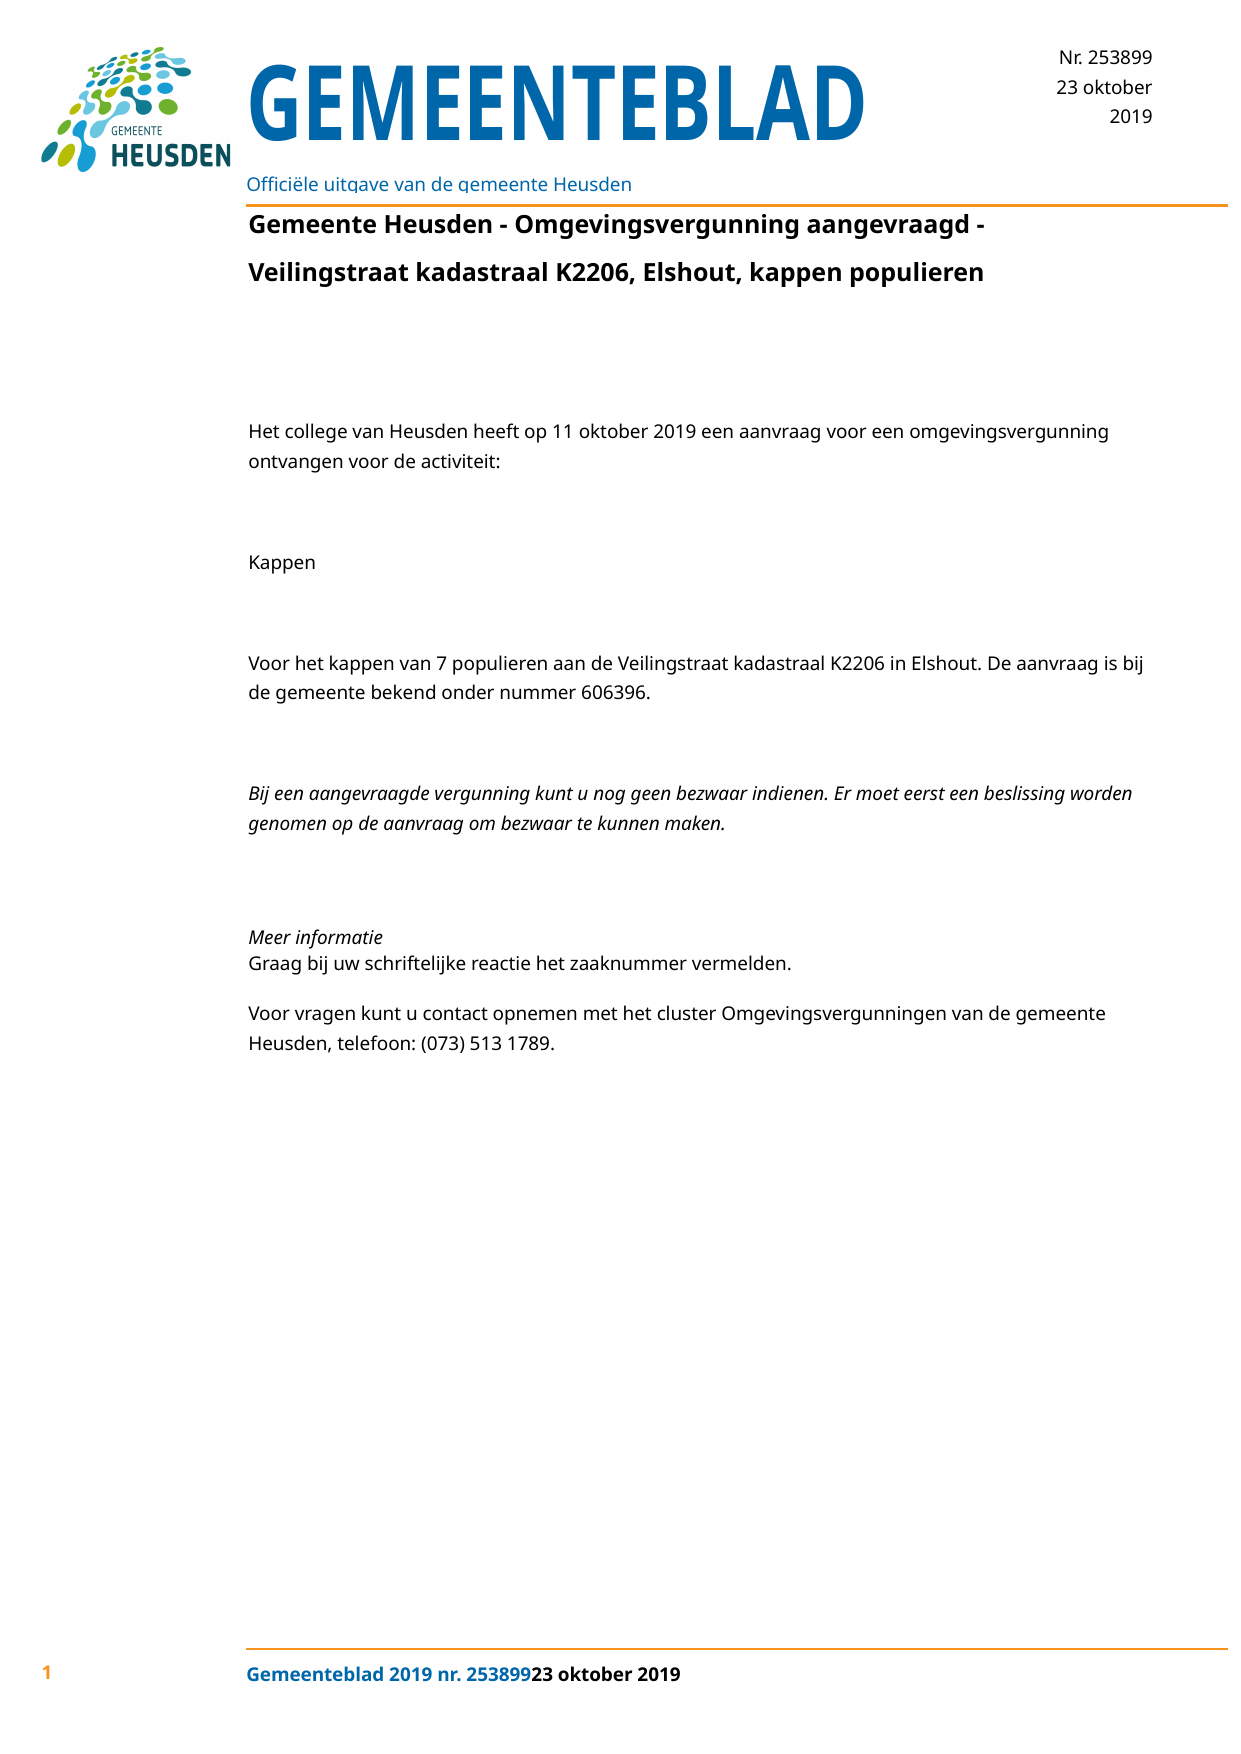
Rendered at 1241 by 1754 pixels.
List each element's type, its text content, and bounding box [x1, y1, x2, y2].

picture [41, 47, 231, 172]
text Gemeente Heusden - Omgevingsvergunning aangevraagd - Veilingstraat kadastraal K2206, Elshout, kappen populieren [248, 207, 1152, 288]
text Voor het kappen van 7 populieren aan de Veilingstraat kadastraal K2206 in Elshout. De aanvraag is bij de gemeente bekend onder nummer 606396. [248, 650, 1152, 705]
text Voor vragen kunt u contact opnemen met het cluster Omgevingsvergunningen van de gemeente Heusden, telefoon: (073) 513 1789. [248, 1001, 1152, 1056]
text Graag bij uw schriftelijke reactie het zaaknummer vermelden. [248, 950, 1152, 976]
text Bij een aangevraagde vergunning kunt u nog geen bezwaar indienen. Er moet eerst een beslissing worden genomen op de aanvraag om bezwaar te kunnen maken. [248, 780, 1152, 836]
text Het college van Heusden heeft op 11 oktober 2019 een aanvraag voor een omgevingsvergunning ontvangen voor de activiteit: [248, 419, 1152, 474]
text Meer informatie [248, 924, 1152, 950]
text Kappen [248, 549, 1152, 575]
